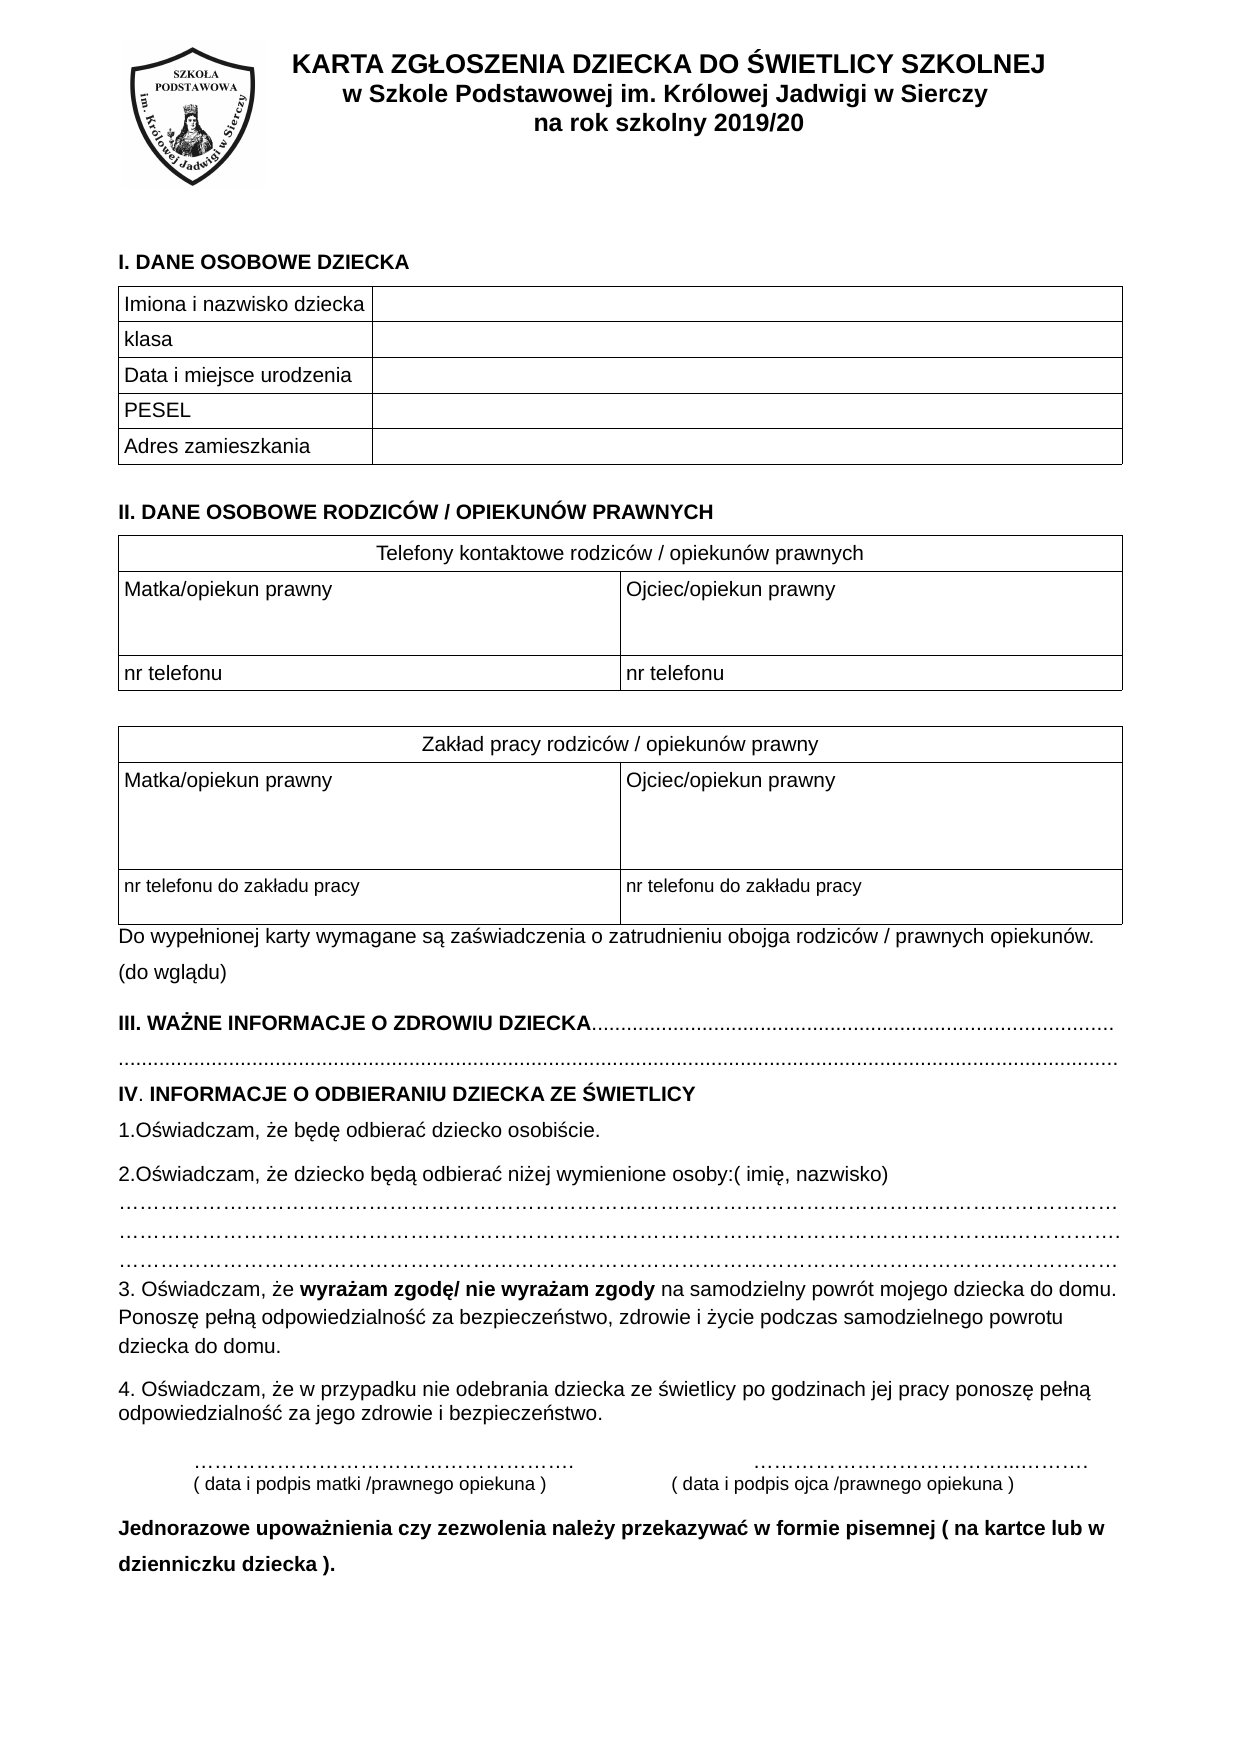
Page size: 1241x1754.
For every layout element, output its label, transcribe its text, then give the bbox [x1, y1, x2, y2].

list 4. Oświadczam, że w przypadku nie odebrania dziecka ze świetlicy po godzinach jej pracy ponoszę pełną odpowiedzialność za jego zdrowie i bezpieczeństwo. [118, 1377, 1122, 1425]
table_cell klasa [119, 322, 372, 357]
table_cell Adres zamieszkania [119, 429, 372, 463]
text 1.Oświadczam, że będę odbierać dziecko osobiście. [118, 1118, 1122, 1142]
list ………………………………………………. ………………………………...……….( data i podpis matki /prawnego opiekuna ) ( data i podpis ojca /prawnego opiekuna ) [193, 1449, 1122, 1495]
table_header Imiona i nazwisko dziecka [119, 287, 372, 321]
table_cell [373, 429, 1122, 463]
table_header Ojciec/opiekun prawny [621, 763, 1122, 869]
text I. DANE OSOBOWE DZIECKA [118, 250, 1122, 274]
text III. WAŻNE INFORMACJE O ZDROWIU DZIECKA [118, 1010, 1122, 1034]
table_header Zakład pracy rodziców / opiekunów prawny [119, 727, 1122, 762]
table_cell nr telefonu [119, 656, 620, 690]
text w Szkole Podstawowej im. Królowej Jadwigi w Sierczy na rok szkolny 2019/20 [285, 79, 1052, 137]
text Do wypełnionej karty wymagane są zaświadczenia o zatrudnieniu obojga rodziców / prawnych opiekunów. (do wglądu) [118, 925, 1122, 984]
table_header [373, 287, 1122, 321]
table_cell [373, 394, 1122, 428]
picture [121, 41, 267, 189]
table_cell nr telefonu do zakładu pracy [119, 870, 620, 924]
table_header Matka/opiekun prawny [119, 572, 620, 654]
table_header Ojciec/opiekun prawny [621, 572, 1122, 654]
table_cell Data i miejsce urodzenia [119, 358, 372, 392]
text 2.Oświadczam, że dziecko będą odbierać niżej wymienione osoby:( imię, nazwisko) ………………………………………………………………………………………………………………………………………………………………………………………………………………………………………………...…………….………………………………………………………………………………………………………………………………3. Oświadczam, że wyrażam zgodę/ nie wyrażam zgody na samodzielny powrót mojego dziecka do domu. Ponoszę pełną odpowiedzialność za bezpieczeństwo, zdrowie i życie podczas samodzielnego powrotu dziecka do domu. [118, 1161, 1122, 1358]
table_cell nr telefonu [621, 656, 1122, 690]
text Jednorazowe upoważnienia czy zezwolenia należy przekazywać w formie pisemnej ( na kartce lub w dzienniczku dziecka ). [118, 1516, 1122, 1575]
table_cell nr telefonu do zakładu pracy [621, 870, 1122, 924]
table_header Matka/opiekun prawny [119, 763, 620, 869]
table_cell PESEL [119, 394, 372, 428]
text IV. INFORMACJE O ODBIERANIU DZIECKA ZE ŚWIETLICY [118, 1082, 1122, 1106]
text KARTA ZGŁOSZENIA DZIECKA DO ŚWIETLICY SZKOLNEJ [285, 48, 1052, 79]
table_cell [373, 358, 1122, 392]
table_cell [373, 322, 1122, 357]
table_header Telefony kontaktowe rodziców / opiekunów prawnych [119, 536, 1122, 571]
text II. DANE OSOBOWE RODZICÓW / OPIEKUNÓW PRAWNYCH [118, 499, 1122, 523]
